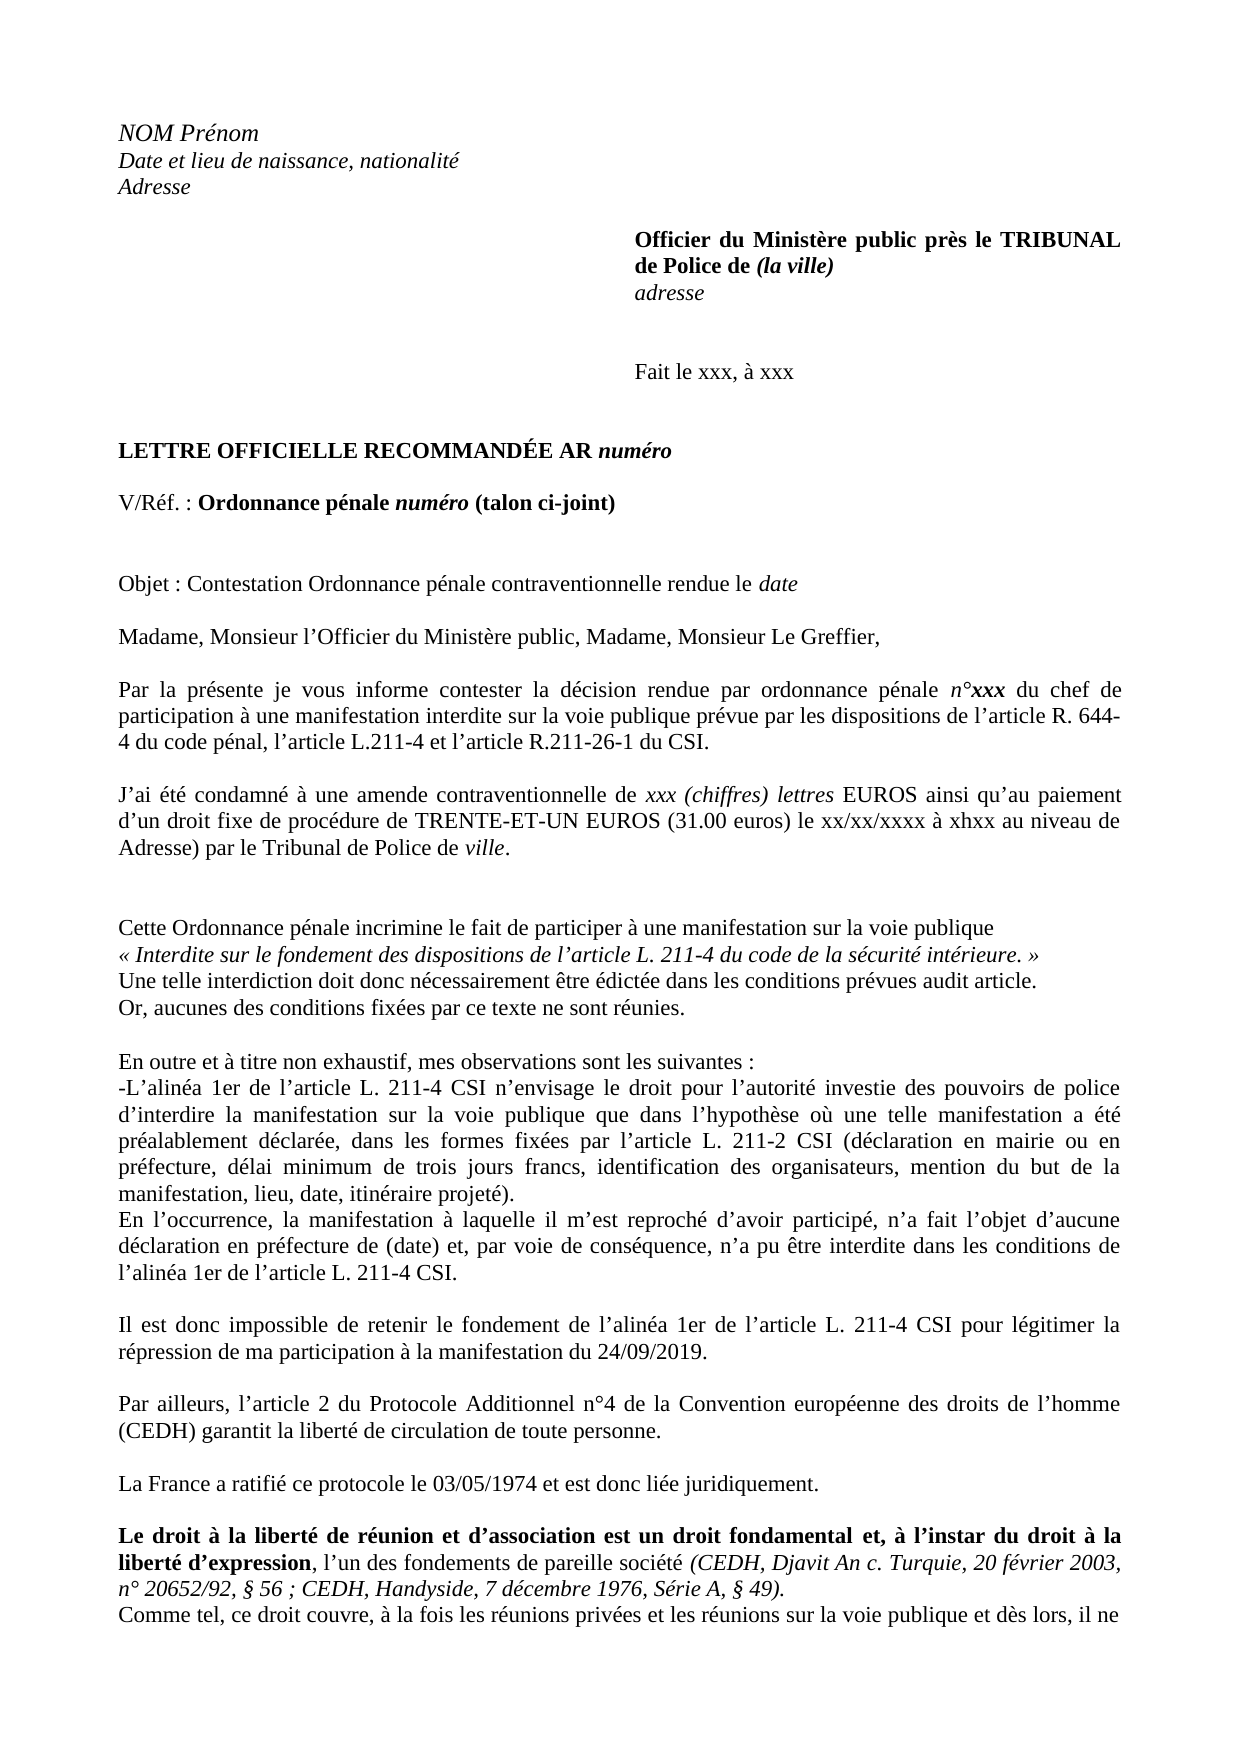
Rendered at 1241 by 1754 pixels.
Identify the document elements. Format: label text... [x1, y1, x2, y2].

text Par la présente je vous informe contester la décision rendue par ordonnance pénale n°xxx du chef de participation à une manifestation interdite sur la voie publique prévue par les dispositions de l’article R. 644-4 du code pénal, l’article L.211-4 et l’article R.211-26-1 du CSI. [118, 676, 1122, 755]
text LETTRE OFFICIELLE RECOMMANDÉE AR numéro [118, 437, 1122, 463]
text La France a ratifié ce protocole le 03/05/1974 et est donc liée juridiquement. [118, 1469, 1122, 1496]
text Adresse [118, 173, 1122, 199]
text Fait le xxx, à xxx [561, 358, 1122, 384]
text Une telle interdiction doit donc nécessairement être édictée dans les conditions prévues audit article. [118, 967, 1122, 993]
text Officier du Ministère public près le TRIBUNAL de Police de (la ville) [634, 226, 1122, 279]
text J’ai été condamné à une amende contraventionnelle de xxx (chiffres) lettres EUROS ainsi qu’au paiement d’un droit fixe de procédure de TRENTE-ET-UN EUROS (31.00 euros) le xx/xx/xxxx à xhxx au niveau de Adresse) par le Tribunal de Police de ville. [118, 781, 1122, 860]
text Objet : Contestation Ordonnance pénale contraventionnelle rendue le date [118, 570, 1122, 597]
text En outre et à titre non exhaustif, mes observations sont les suivantes : [118, 1048, 1122, 1074]
text Le droit à la liberté de réunion et d’association est un droit fondamental et, à l’instar du droit à la liberté d’expression, l’un des fondements de pareille société (CEDH, Djavit An c. Turquie, 20 février 2003, n° 20652/92, § 56 ; CEDH, Handyside, 7 décembre 1976, Série A, § 49). [118, 1522, 1122, 1601]
text Date et lieu de naissance, nationalité [118, 147, 1122, 173]
text NOM Prénom [118, 118, 1122, 147]
text « Interdite sur le fondement des dispositions de l’article L. 211-4 du code de la sécurité intérieure. » [118, 941, 1122, 967]
text En l’occurrence, la manifestation à laquelle il m’est reproché d’avoir participé, n’a fait l’objet d’aucune déclaration en préfecture de (date) et, par voie de conséquence, n’a pu être interdite dans les conditions de l’alinéa 1er de l’article L. 211-4 CSI. [118, 1206, 1122, 1285]
text Par ailleurs, l’article 2 du Protocole Additionnel n°4 de la Convention européenne des droits de l’homme (CEDH) garantit la liberté de circulation de toute personne. [118, 1391, 1122, 1443]
text -L’alinéa 1er de l’article L. 211-4 CSI n’envisage le droit pour l’autorité investie des pouvoirs de police d’interdire la manifestation sur la voie publique que dans l’hypothèse où une telle manifestation a été préalablement déclarée, dans les formes fixées par l’article L. 211-2 CSI (déclaration en mairie ou en préfecture, délai minimum de trois jours francs, identification des organisateurs, mention du but de la manifestation, lieu, date, itinéraire projeté). [118, 1074, 1122, 1206]
text Comme tel, ce droit couvre, à la fois les réunions privées et les réunions sur la voie publique et dès lors, il ne [118, 1601, 1122, 1628]
text Cette Ordonnance pénale incrimine le fait de participer à une manifestation sur la voie publique [118, 914, 1122, 941]
text Madame, Monsieur l’Officier du Ministère public, Madame, Monsieur Le Greffier, [118, 623, 1122, 649]
text Il est donc impossible de retenir le fondement de l’alinéa 1er de l’article L. 211-4 CSI pour légitimer la répression de ma participation à la manifestation du 24/09/2019. [118, 1311, 1122, 1364]
text V/Réf. : Ordonnance pénale numéro (talon ci-joint) [118, 489, 1122, 516]
text adresse [561, 279, 1122, 305]
text Or, aucunes des conditions fixées par ce texte ne sont réunies. [118, 993, 1122, 1020]
